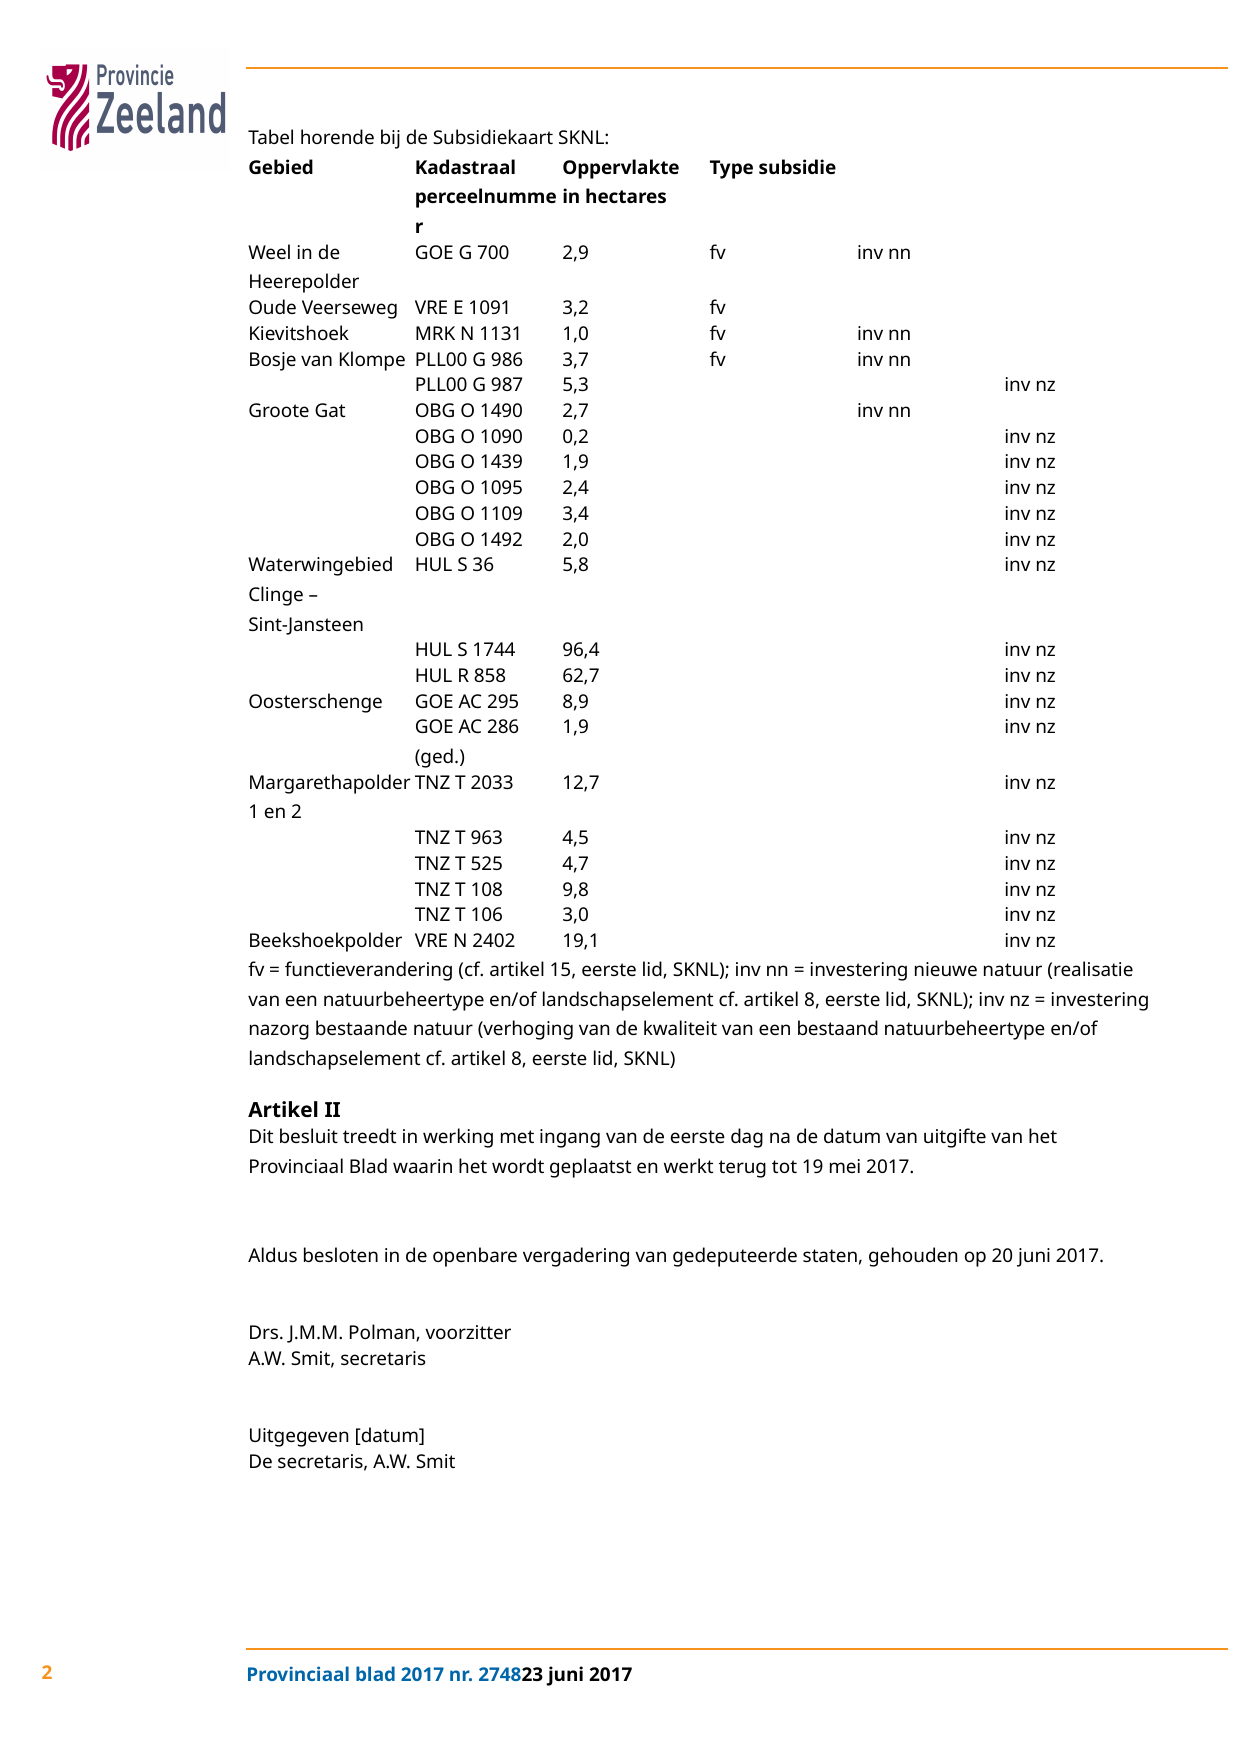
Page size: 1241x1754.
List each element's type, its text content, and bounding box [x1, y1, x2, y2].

table_cell Weel in de Heerepolder [248, 239, 414, 294]
text Uitgegeven [datum] [248, 1422, 1152, 1448]
table_cell [857, 526, 1004, 552]
table_cell [1004, 239, 1152, 294]
table_cell [248, 876, 414, 901]
table_cell [248, 714, 414, 769]
table_cell GOE G 700 [415, 239, 562, 294]
table_cell inv nz [1004, 688, 1152, 714]
table_cell [248, 901, 414, 927]
table_cell inv nz [1004, 850, 1152, 876]
table_cell fv [709, 346, 857, 371]
table_cell inv nz [1004, 423, 1152, 449]
text Tabel horende bij de Subsidiekaart SKNL: [248, 124, 1152, 150]
table_cell OBG O 1490 [415, 397, 562, 423]
table_cell Groote Gat [248, 397, 414, 423]
table_cell [709, 449, 857, 474]
table_cell VRE N 2402 [415, 927, 562, 953]
table_cell 2,0 [562, 526, 709, 552]
table_cell [709, 688, 857, 714]
table_cell inv nz [1004, 526, 1152, 552]
table_cell 19,1 [562, 927, 709, 953]
table_cell inv nz [1004, 927, 1152, 953]
table_cell [709, 423, 857, 449]
table_cell [709, 526, 857, 552]
table_cell 3,7 [562, 346, 709, 371]
table_cell [857, 769, 1004, 824]
table_cell [248, 824, 414, 850]
table_cell [709, 474, 857, 500]
table_cell inv nz [1004, 662, 1152, 688]
table_cell GOE AC 286 (ged.) [415, 714, 562, 769]
table_cell inv nz [1004, 474, 1152, 500]
table_cell 3,0 [562, 901, 709, 927]
text A.W. Smit, secretaris [248, 1345, 1152, 1371]
table_header Gebied [248, 154, 414, 239]
table_cell [857, 876, 1004, 901]
table_cell Oosterschenge [248, 688, 414, 714]
table_cell OBG O 1109 [415, 500, 562, 526]
table_cell [857, 474, 1004, 500]
table_cell MRK N 1131 [415, 320, 562, 346]
table_cell Kievitshoek [248, 320, 414, 346]
table_header Oppervlakte in hectares [562, 154, 709, 239]
table_cell TNZ T 963 [415, 824, 562, 850]
table_cell [857, 371, 1004, 397]
table_cell [709, 876, 857, 901]
table_cell [1004, 320, 1152, 346]
table_cell OBG O 1090 [415, 423, 562, 449]
text Artikel II [248, 1095, 1152, 1124]
table_cell 2,9 [562, 239, 709, 294]
text De secretaris, A.W. Smit [248, 1448, 1152, 1474]
table_cell inv nz [1004, 901, 1152, 927]
table_header Kadastraal perceelnummer [415, 154, 562, 239]
table_cell [857, 552, 1004, 636]
table_cell [709, 636, 857, 662]
table_cell 5,3 [562, 371, 709, 397]
table_cell [248, 526, 414, 552]
table_cell inv nz [1004, 876, 1152, 901]
table_cell inv nn [857, 397, 1004, 423]
table_cell 62,7 [562, 662, 709, 688]
table_cell inv nn [857, 239, 1004, 294]
table_cell Beekshoekpolder [248, 927, 414, 953]
table_cell 2,4 [562, 474, 709, 500]
table_cell inv nz [1004, 552, 1152, 636]
table_cell [857, 714, 1004, 769]
table_cell [857, 294, 1004, 320]
table_cell [709, 500, 857, 526]
table_cell [709, 901, 857, 927]
table_cell [709, 769, 857, 824]
table_cell inv nz [1004, 824, 1152, 850]
table_cell 2,7 [562, 397, 709, 423]
table_cell [709, 552, 857, 636]
table_cell 3,4 [562, 500, 709, 526]
table_cell Bosje van Klompe [248, 346, 414, 371]
table_cell VRE E 1091 [415, 294, 562, 320]
table_cell [709, 824, 857, 850]
table_cell [709, 397, 857, 423]
table_cell [857, 449, 1004, 474]
table_cell [857, 636, 1004, 662]
table_cell TNZ T 2033 [415, 769, 562, 824]
table_cell [857, 500, 1004, 526]
table_cell [857, 423, 1004, 449]
table_cell HUL R 858 [415, 662, 562, 688]
table_cell [1004, 346, 1152, 371]
table_cell [248, 662, 414, 688]
text Drs. J.M.M. Polman, voorzitter [248, 1319, 1152, 1345]
table_cell [709, 850, 857, 876]
table_cell inv nz [1004, 769, 1152, 824]
text fv = functieverandering (cf. artikel 15, eerste lid, SKNL); inv nn = investering nieuwe natuur (realisatie van een natuurbeheertype en/of landschapselement cf. artikel 8, eerste lid, SKNL); inv nz = investering nazorg bestaande natuur (verhoging van de kwaliteit van een bestaand natuurbeheertype en/of landschapselement cf. artikel 8, eerste lid, SKNL) [248, 956, 1152, 1071]
table_cell [857, 662, 1004, 688]
table_cell inv nz [1004, 714, 1152, 769]
text Aldus besloten in de openbare vergadering van gedeputeerde staten, gehouden op 20 juni 2017. [248, 1242, 1152, 1268]
table_cell inv nz [1004, 371, 1152, 397]
table_cell [709, 714, 857, 769]
table_cell 1,9 [562, 714, 709, 769]
table_cell PLL00 G 987 [415, 371, 562, 397]
table_cell [857, 927, 1004, 953]
picture [41, 47, 231, 172]
table_cell Margarethapolder 1 en 2 [248, 769, 414, 824]
table_cell inv nz [1004, 449, 1152, 474]
table_cell [1004, 294, 1152, 320]
table_cell 5,8 [562, 552, 709, 636]
table_cell 12,7 [562, 769, 709, 824]
table_cell 9,8 [562, 876, 709, 901]
table_cell [857, 901, 1004, 927]
table_cell [248, 500, 414, 526]
table_cell 8,9 [562, 688, 709, 714]
table_cell 1,9 [562, 449, 709, 474]
table_cell fv [709, 320, 857, 346]
table_cell fv [709, 294, 857, 320]
table_cell inv nz [1004, 636, 1152, 662]
table_cell inv nz [1004, 500, 1152, 526]
table_cell HUL S 36 [415, 552, 562, 636]
table_cell TNZ T 525 [415, 850, 562, 876]
text Dit besluit treedt in werking met ingang van de eerste dag na de datum van uitgifte van het Provinciaal Blad waarin het wordt geplaatst en werkt terug tot 19 mei 2017. [248, 1124, 1152, 1179]
table_cell [248, 850, 414, 876]
table_cell OBG O 1492 [415, 526, 562, 552]
table_cell [709, 927, 857, 953]
table_cell OBG O 1439 [415, 449, 562, 474]
table_cell [248, 636, 414, 662]
table_cell 0,2 [562, 423, 709, 449]
table_cell Waterwingebied Clinge – Sint-Jansteen [248, 552, 414, 636]
table_cell Oude Veerseweg [248, 294, 414, 320]
table_cell 3,2 [562, 294, 709, 320]
table_cell [248, 423, 414, 449]
table_cell 96,4 [562, 636, 709, 662]
table_header Type subsidie [709, 154, 1152, 239]
table_cell fv [709, 239, 857, 294]
table_cell TNZ T 106 [415, 901, 562, 927]
table_cell inv nn [857, 320, 1004, 346]
table_cell [248, 474, 414, 500]
table_cell PLL00 G 986 [415, 346, 562, 371]
table_cell [709, 662, 857, 688]
table_cell [857, 850, 1004, 876]
table_cell [857, 688, 1004, 714]
table_cell OBG O 1095 [415, 474, 562, 500]
table_cell [709, 371, 857, 397]
table_cell HUL S 1744 [415, 636, 562, 662]
table_cell 1,0 [562, 320, 709, 346]
table_cell inv nn [857, 346, 1004, 371]
table_cell TNZ T 108 [415, 876, 562, 901]
table_cell [857, 824, 1004, 850]
table_cell 4,5 [562, 824, 709, 850]
table_cell 4,7 [562, 850, 709, 876]
table_cell GOE AC 295 [415, 688, 562, 714]
table_cell [248, 449, 414, 474]
table_cell [248, 371, 414, 397]
table_cell [1004, 397, 1152, 423]
